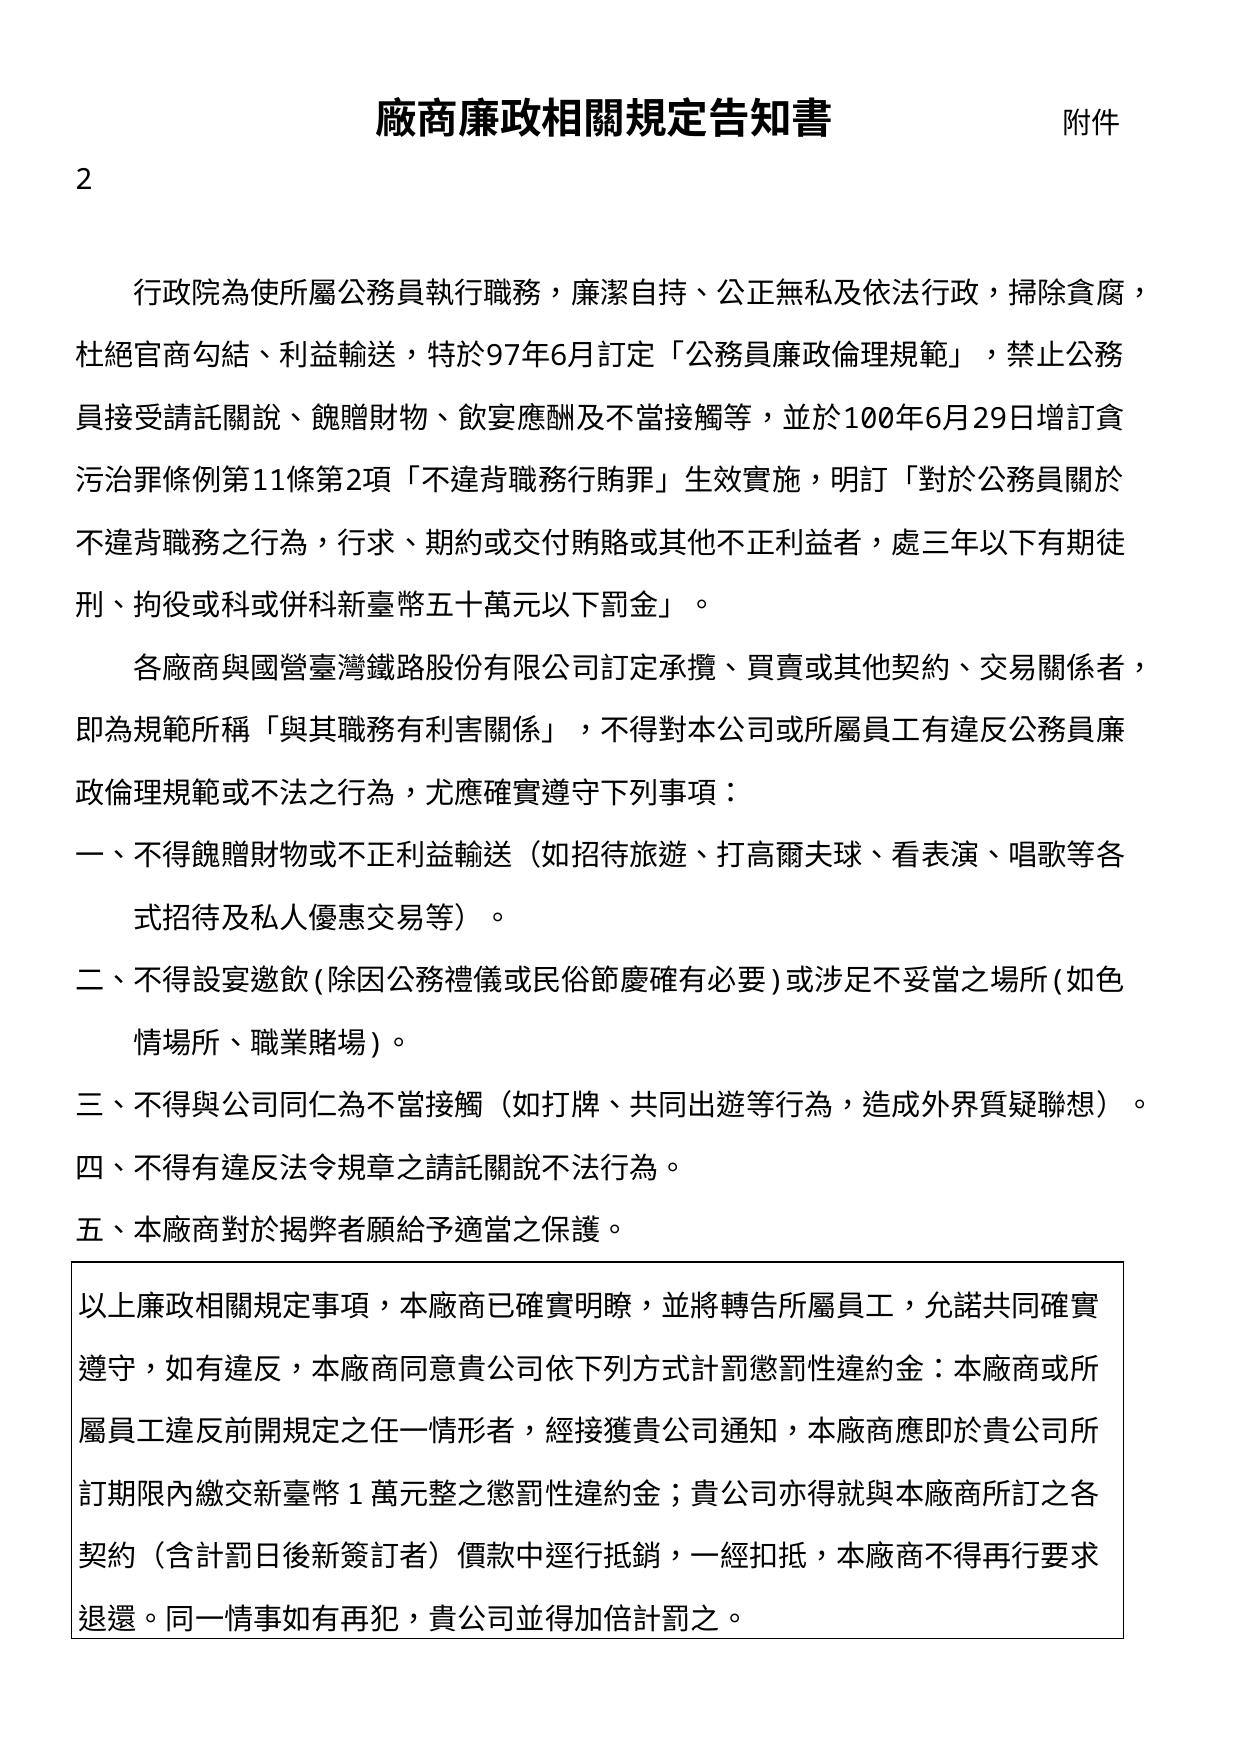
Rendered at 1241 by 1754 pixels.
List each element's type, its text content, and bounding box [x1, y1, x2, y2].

text 行政院為使所屬公務員執行職務，廉潔自持、公正無私及依法行政，掃除貪腐，杜絕官商勾結、利益輸送，特於97年6月訂定「公務員廉政倫理規範」，禁止公務員接受請託關說、餽贈財物、飲宴應酬及不當接觸等，並於100年6月29日增訂貪污治罪條例第11條第2項「不違背職務行賄罪」生效實施，明訂「對於公務員關於不違背職務之行為，行求、期約或交付賄賂或其他不正利益者，處三年以下有期徒刑、拘役或科或併科新臺幣五十萬元以下罰金」。 [75, 249, 1125, 624]
text 各廠商與國營臺灣鐵路股份有限公司訂定承攬、買賣或其他契約、交易關係者，即為規範所稱「與其職務有利害關係」，不得對本公司或所屬員工有違反公務員廉政倫理規範或不法之行為，尤應確實遵守下列事項： [75, 624, 1125, 811]
text 四、不得有違反法令規章之請託關說不法行為。 [75, 1124, 1125, 1186]
text 廠商廉政相關規定告知書 附件2 [75, 74, 1125, 199]
text 三、不得與公司同仁為不當接觸（如打牌、共同出遊等行為，造成外界質疑聯想）。 [75, 1061, 1125, 1124]
text 一、不得餽贈財物或不正利益輸送（如招待旅遊、打高爾夫球、看表演、唱歌等各式招待及私人優惠交易等）。 [75, 811, 1125, 936]
text 五、本廠商對於揭弊者願給予適當之保護。 [75, 1186, 1125, 1249]
table_header 以上廉政相關規定事項，本廠商已確實明瞭，並將轉告所屬員工，允諾共同確實遵守，如有違反，本廠商同意貴公司依下列方式計罰懲罰性違約金：本廠商或所屬員工違反前開規定之任一情形者，經接獲貴公司通知，本廠商應即於貴公司所訂期限內繳交新臺幣1萬元整之懲罰性違約金；貴公司亦得就與本廠商所訂之各契約（含計罰日後新簽訂者）價款中逕行抵銷，一經扣抵，本廠商不得再行要求退還。同一情事如有再犯，貴公司並得加倍計罰之。 [72, 1263, 1123, 1637]
text 二、不得設宴邀飲(除因公務禮儀或民俗節慶確有必要)或涉足不妥當之場所(如色情場所、職業賭場)。 [75, 936, 1125, 1061]
